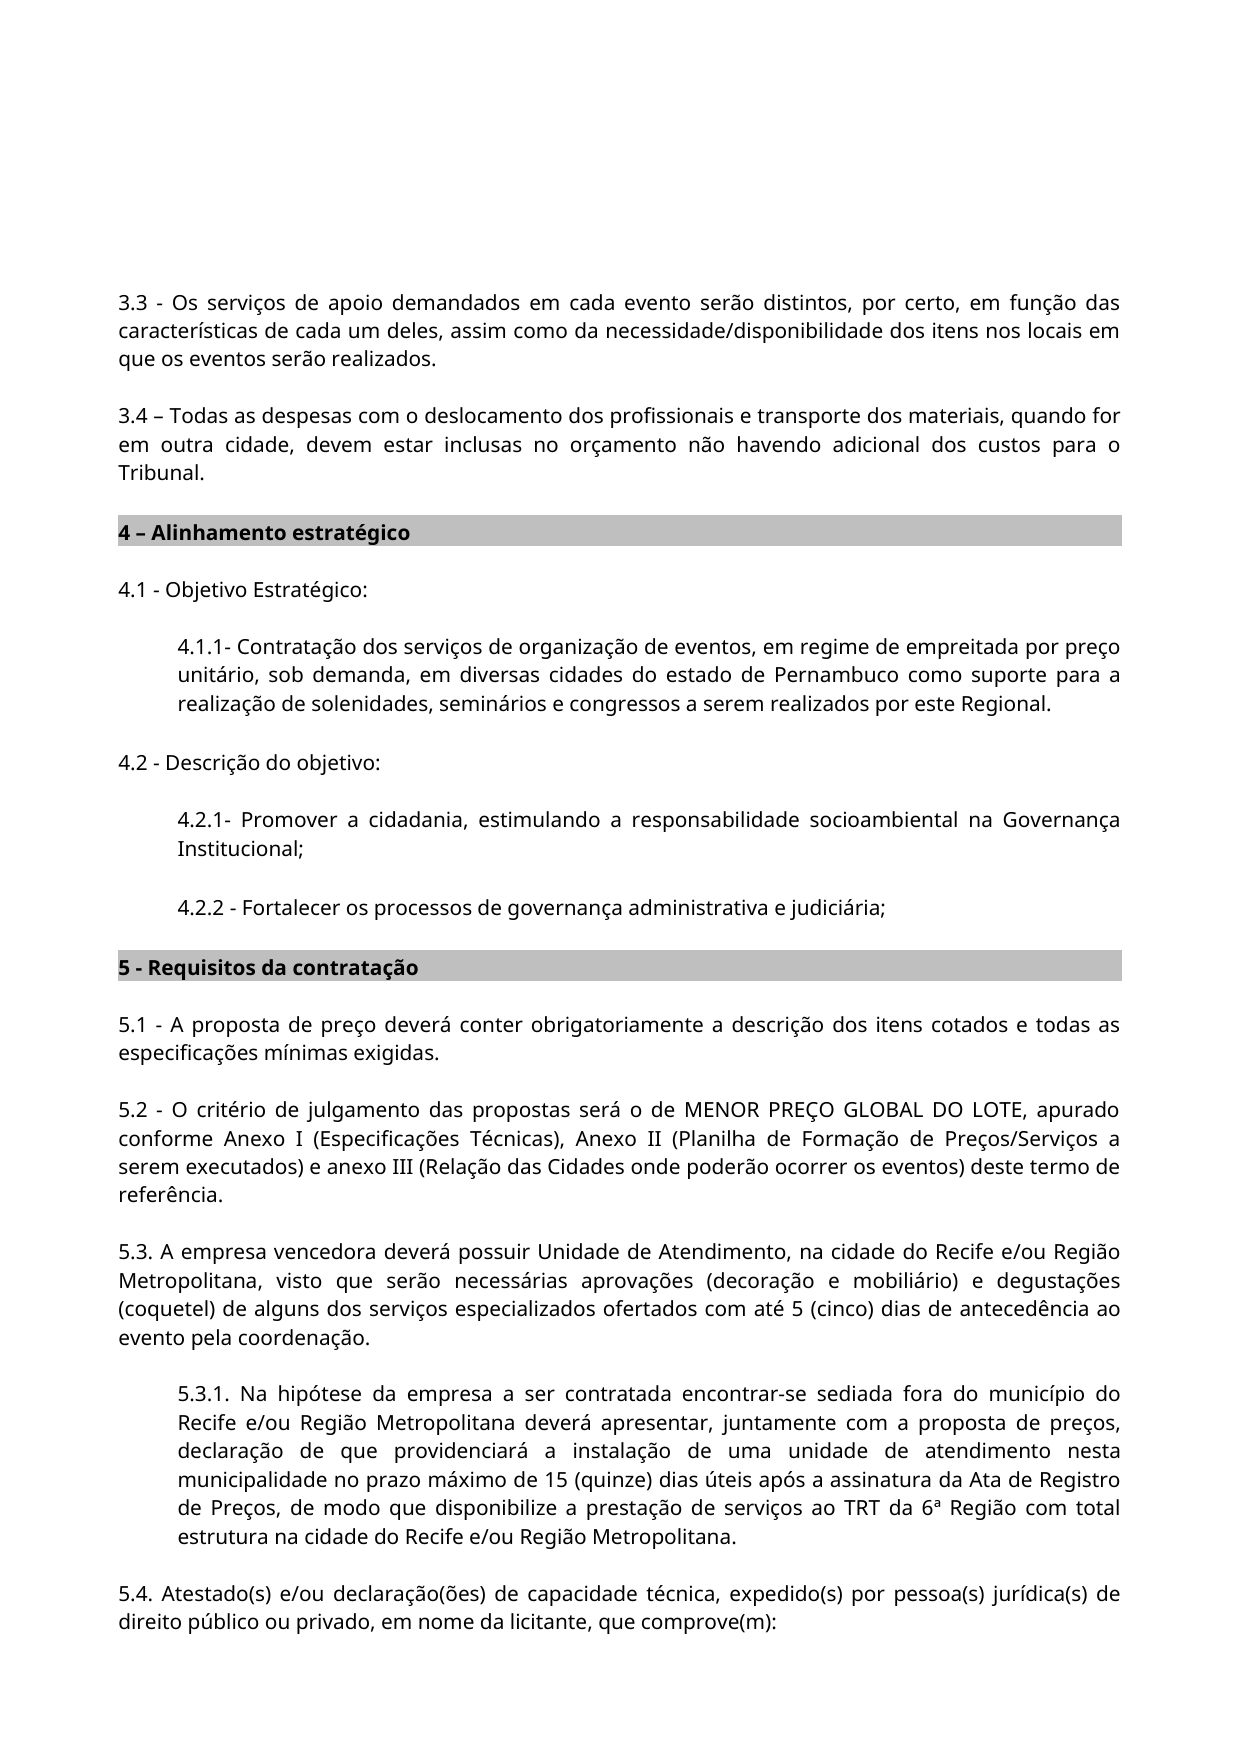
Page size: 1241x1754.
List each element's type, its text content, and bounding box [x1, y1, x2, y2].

text 4.2.1- Promover a cidadania, estimulando a responsabilidade socioambiental na Governança Institucional; [177, 805, 1122, 862]
text 4.1 - Objetivo Estratégico: [118, 575, 1122, 603]
text 5.3. A empresa vencedora deverá possuir Unidade de Atendimento, na cidade do Recife e/ou Região Metropolitana, visto que serão necessárias aprovações (decoração e mobiliário) e degustações (coquetel) de alguns dos serviços especializados ofertados com até 5 (cinco) dias de antecedência ao evento pela coordenação. [118, 1237, 1122, 1351]
text 3.4 – Todas as despesas com o deslocamento dos profissionais e transporte dos materiais, quando for em outra cidade, devem estar inclusas no orçamento não havendo adicional dos custos para o Tribunal. [118, 401, 1122, 487]
text 5.3.1. Na hipótese da empresa a ser contratada encontrar-se sediada fora do município do Recife e/ou Região Metropolitana deverá apresentar, juntamente com a proposta de preços, declaração de que providenciará a instalação de uma unidade de atendimento nesta municipalidade no prazo máximo de 15 (quinze) dias úteis após a assinatura da Ata de Registro de Preços, de modo que disponibilize a prestação de serviços ao TRT da 6ª Região com total estrutura na cidade do Recife e/ou Região Metropolitana. [177, 1379, 1122, 1550]
text 5.2 - O critério de julgamento das propostas será o de MENOR PREÇO GLOBAL DO LOTE, apurado conforme Anexo I (Especificações Técnicas), Anexo II (Planilha de Formação de Preços/Serviços a serem executados) e anexo III (Relação das Cidades onde poderão ocorrer os eventos) deste termo de referência. [118, 1095, 1122, 1209]
text 5.1 - A proposta de preço deverá conter obrigatoriamente a descrição dos itens cotados e todas as especificações mínimas exigidas. [118, 1010, 1122, 1067]
text 4 – Alinhamento estratégico [118, 515, 1122, 546]
text 5 - Requisitos da contratação [118, 950, 1122, 981]
text 4.1.1- Contratação dos serviços de organização de eventos, em regime de empreitada por preço unitário, sob demanda, em diversas cidades do estado de Pernambuco como suporte para a realização de solenidades, seminários e congressos a serem realizados por este Regional. [177, 632, 1122, 717]
text 4.2.2 - Fortalecer os processos de governança administrativa e judiciária; [177, 891, 1122, 922]
text 4.2 - Descrição do objetivo: [118, 748, 1122, 777]
text 3.3 - Os serviços de apoio demandados em cada evento serão distintos, por certo, em função das características de cada um deles, assim como da necessidade/disponibilidade dos itens nos locais em que os eventos serão realizados. [118, 288, 1122, 373]
text 5.4. Atestado(s) e/ou declaração(ões) de capacidade técnica, expedido(s) por pessoa(s) jurídica(s) de direito público ou privado, em nome da licitante, que comprove(m): [118, 1579, 1122, 1636]
